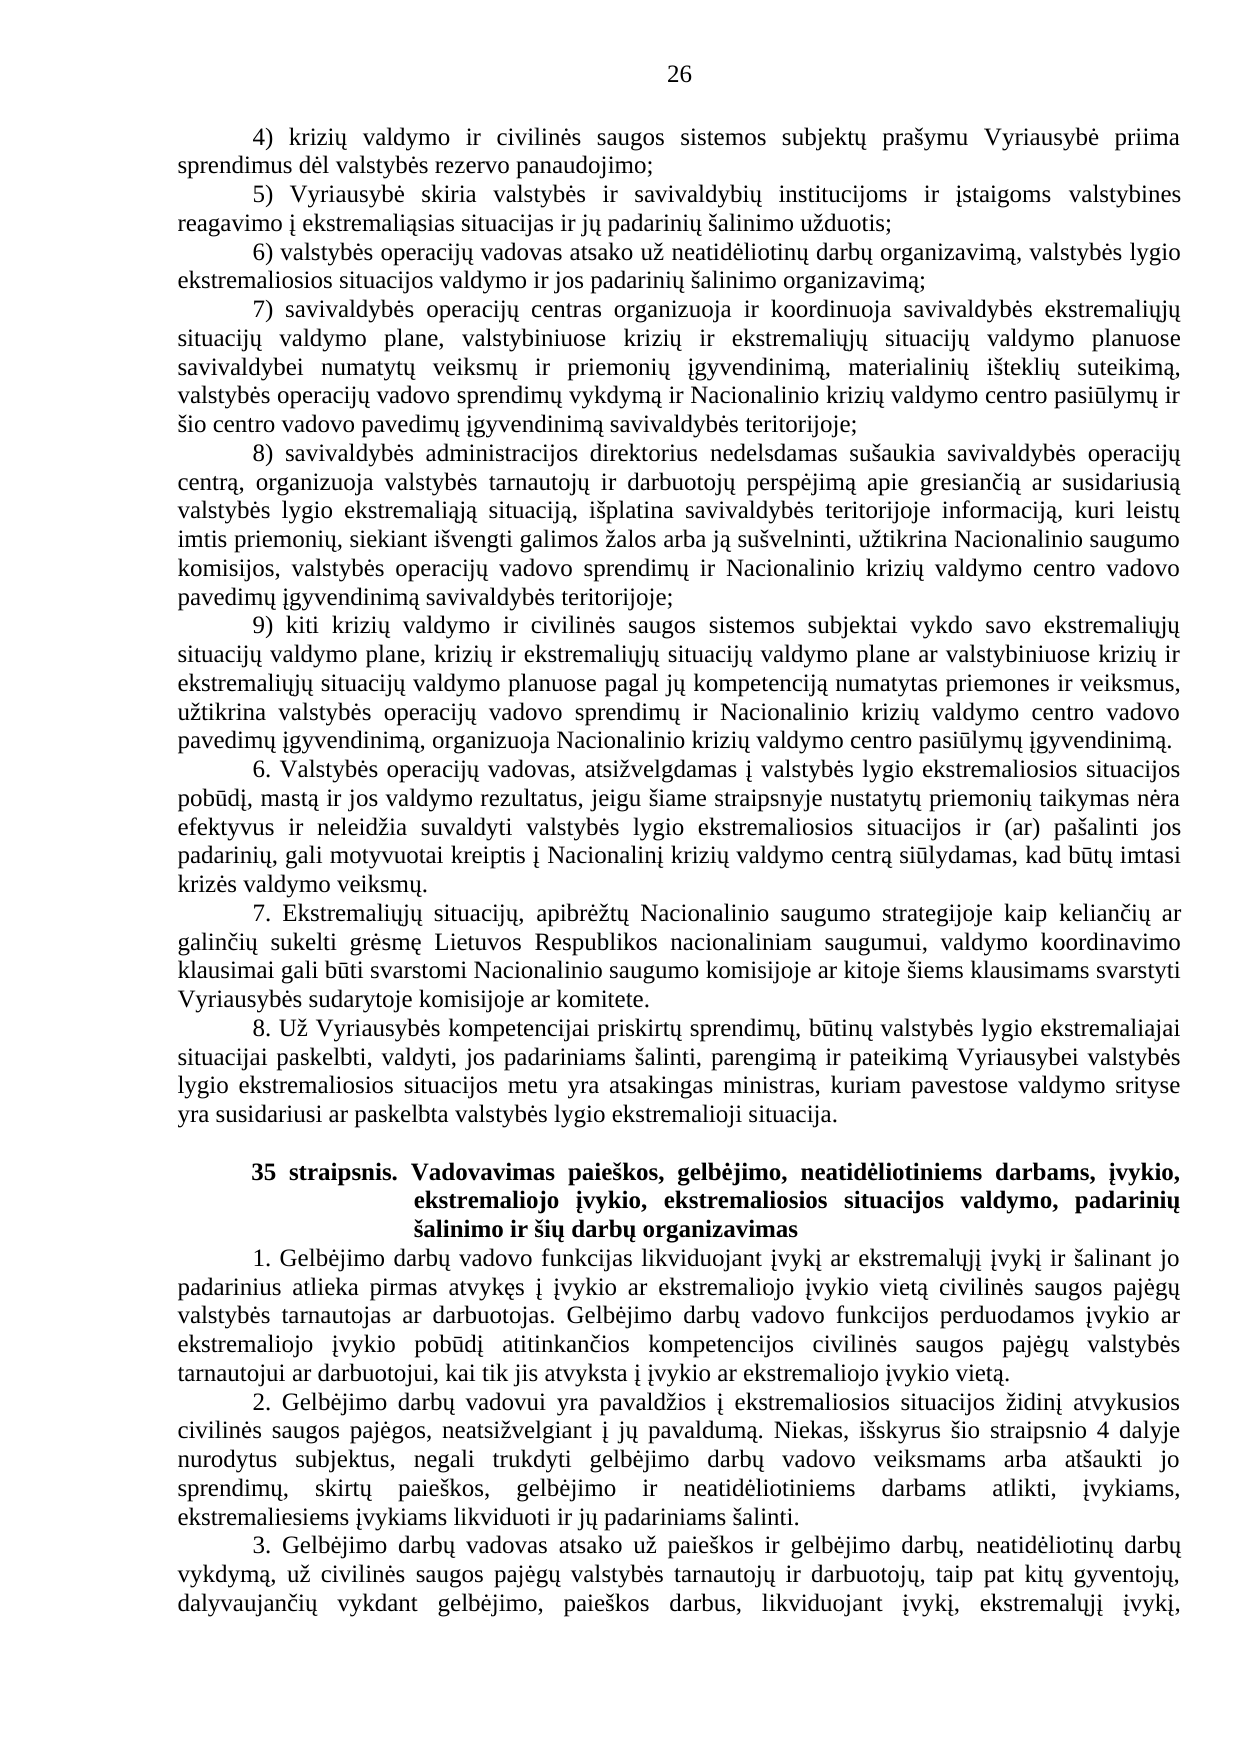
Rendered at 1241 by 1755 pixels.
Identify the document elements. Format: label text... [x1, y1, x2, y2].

text 4) krizių valdymo ir civilinės saugos sistemos subjektų prašymu Vyriausybė priima sprendimus dėl valstybės rezervo panaudojimo; [177, 122, 1181, 179]
text 2. Gelbėjimo darbų vadovui yra pavaldžios į ekstremaliosios situacijos židinį atvykusios civilinės saugos pajėgos, neatsižvelgiant į jų pavaldumą. Niekas, išskyrus šio straipsnio 4 dalyje nurodytus subjektus, negali trukdyti gelbėjimo darbų vadovo veiksmams arba atšaukti jo sprendimų, skirtų paieškos, gelbėjimo ir neatidėliotiniems darbams atlikti, įvykiams, ekstremaliesiems įvykiams likviduoti ir jų padariniams šalinti. [177, 1387, 1181, 1531]
text 7. Ekstremaliųjų situacijų, apibrėžtų Nacionalinio saugumo strategijoje kaip keliančių ar galinčių sukelti grėsmę Lietuvos Respublikos nacionaliniam saugumui, valdymo koordinavimo klausimai gali būti svarstomi Nacionalinio saugumo komisijoje ar kitoje šiems klausimams svarstyti Vyriausybės sudarytoje komisijoje ar komitete. [177, 898, 1181, 1013]
text 5) Vyriausybė skiria valstybės ir savivaldybių institucijoms ir įstaigoms valstybines reagavimo į ekstremaliąsias situacijas ir jų padarinių šalinimo užduotis; [177, 179, 1181, 237]
text 35 straipsnis. Vadovavimas paieškos, gelbėjimo, neatidėliotiniems darbams, įvykio, ekstremaliojo įvykio, ekstremaliosios situacijos valdymo, padarinių šalinimo ir šių darbų organizavimas [251, 1157, 1181, 1243]
text 9) kiti krizių valdymo ir civilinės saugos sistemos subjektai vykdo savo ekstremaliųjų situacijų valdymo plane, krizių ir ekstremaliųjų situacijų valdymo plane ar valstybiniuose krizių ir ekstremaliųjų situacijų valdymo planuose pagal jų kompetenciją numatytas priemones ir veiksmus, užtikrina valstybės operacijų vadovo sprendimų ir Nacionalinio krizių valdymo centro vadovo pavedimų įgyvendinimą, organizuoja Nacionalinio krizių valdymo centro pasiūlymų įgyvendinimą. [177, 611, 1181, 754]
text 8) savivaldybės administracijos direktorius nedelsdamas sušaukia savivaldybės operacijų centrą, organizuoja valstybės tarnautojų ir darbuotojų perspėjimą apie gresiančią ar susidariusią valstybės lygio ekstremaliąją situaciją, išplatina savivaldybės teritorijoje informaciją, kuri leistų imtis priemonių, siekiant išvengti galimos žalos arba ją sušvelninti, užtikrina Nacionalinio saugumo komisijos, valstybės operacijų vadovo sprendimų ir Nacionalinio krizių valdymo centro vadovo pavedimų įgyvendinimą savivaldybės teritorijoje; [177, 438, 1181, 611]
text 1. Gelbėjimo darbų vadovo funkcijas likviduojant įvykį ar ekstremalųjį įvykį ir šalinant jo padarinius atlieka pirmas atvykęs į įvykio ar ekstremaliojo įvykio vietą civilinės saugos pajėgų valstybės tarnautojas ar darbuotojas. Gelbėjimo darbų vadovo funkcijos perduodamos įvykio ar ekstremaliojo įvykio pobūdį atitinkančios kompetencijos civilinės saugos pajėgų valstybės tarnautojui ar darbuotojui, kai tik jis atvyksta į įvykio ar ekstremaliojo įvykio vietą. [177, 1243, 1181, 1387]
text 8. Už Vyriausybės kompetencijai priskirtų sprendimų, būtinų valstybės lygio ekstremaliajai situacijai paskelbti, valdyti, jos padariniams šalinti, parengimą ir pateikimą Vyriausybei valstybės lygio ekstremaliosios situacijos metu yra atsakingas ministras, kuriam pavestose valdymo srityse yra susidariusi ar paskelbta valstybės lygio ekstremalioji situacija. [177, 1013, 1181, 1128]
text 6) valstybės operacijų vadovas atsako už neatidėliotinų darbų organizavimą, valstybės lygio ekstremaliosios situacijos valdymo ir jos padarinių šalinimo organizavimą; [177, 237, 1181, 294]
text 7) savivaldybės operacijų centras organizuoja ir koordinuoja savivaldybės ekstremaliųjų situacijų valdymo plane, valstybiniuose krizių ir ekstremaliųjų situacijų valdymo planuose savivaldybei numatytų veiksmų ir priemonių įgyvendinimą, materialinių išteklių suteikimą, valstybės operacijų vadovo sprendimų vykdymą ir Nacionalinio krizių valdymo centro pasiūlymų ir šio centro vadovo pavedimų įgyvendinimą savivaldybės teritorijoje; [177, 294, 1181, 438]
text 6. Valstybės operacijų vadovas, atsižvelgdamas į valstybės lygio ekstremaliosios situacijos pobūdį, mastą ir jos valdymo rezultatus, jeigu šiame straipsnyje nustatytų priemonių taikymas nėra efektyvus ir neleidžia suvaldyti valstybės lygio ekstremaliosios situacijos ir (ar) pašalinti jos padarinių, gali motyvuotai kreiptis į Nacionalinį krizių valdymo centrą siūlydamas, kad būtų imtasi krizės valdymo veiksmų. [177, 754, 1181, 898]
text 3. Gelbėjimo darbų vadovas atsako už paieškos ir gelbėjimo darbų, neatidėliotinų darbų vykdymą, už civilinės saugos pajėgų valstybės tarnautojų ir darbuotojų, taip pat kitų gyventojų, dalyvaujančių vykdant gelbėjimo, paieškos darbus, likviduojant įvykį, ekstremalųjį įvykį, [177, 1531, 1181, 1617]
